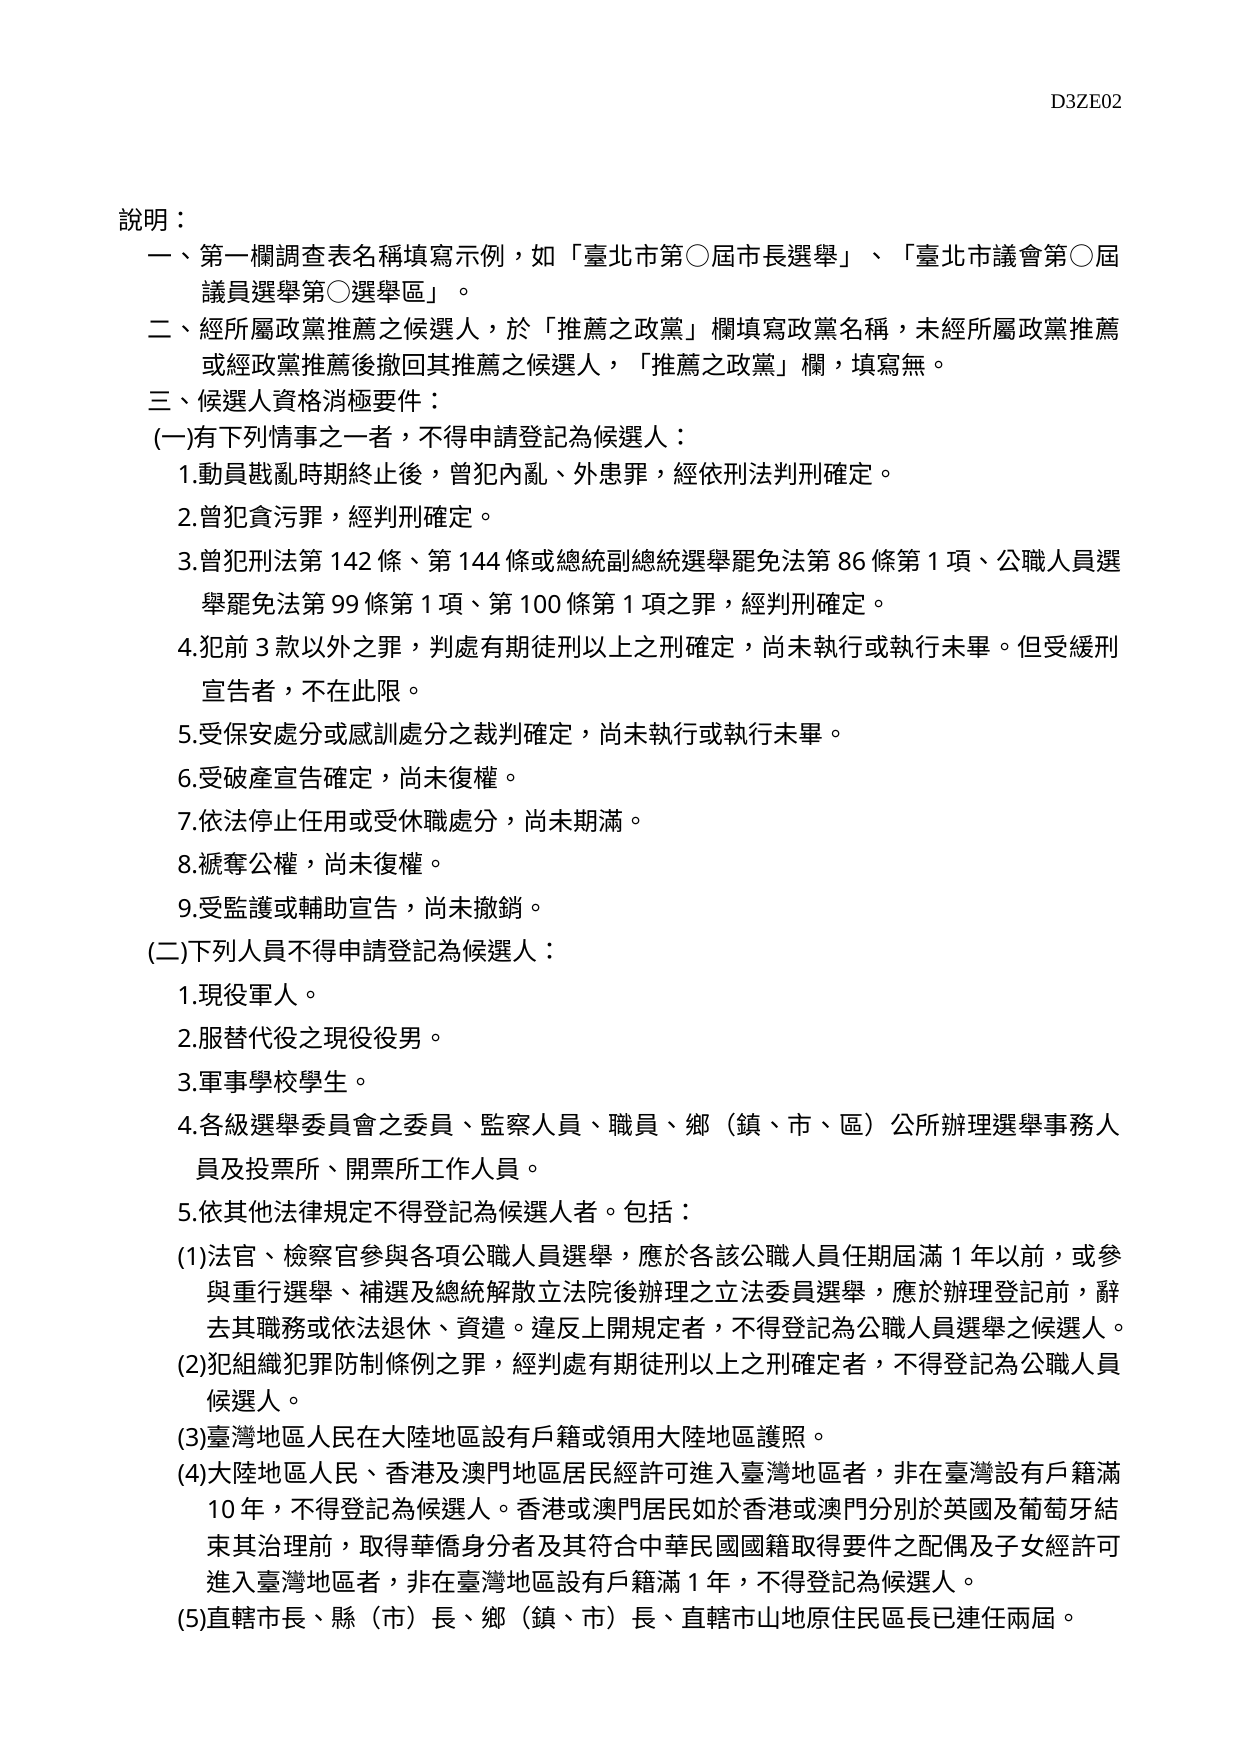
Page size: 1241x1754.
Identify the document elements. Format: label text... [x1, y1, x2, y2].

text 8.褫奪公權，尚未復權。 [177, 845, 1007, 881]
text 9.受監護或輔助宣告，尚未撤銷。 [177, 888, 1122, 925]
text (一)有下列情事之一者，不得申請登記為候選人： [118, 418, 1122, 454]
text 二、經所屬政黨推薦之候選人，於「推薦之政黨」欄填寫政黨名稱，未經所屬政黨推薦或經政黨推薦後撤回其推薦之候選人，「推薦之政黨」欄，填寫無。 [148, 309, 1122, 382]
text 說明： [118, 200, 1122, 237]
text 4.犯前3款以外之罪，判處有期徒刑以上之刑確定，尚未執行或執行未畢。但受緩刑宣告者，不在此限。 [177, 628, 1122, 707]
text 5.受保安處分或感訓處分之裁判確定，尚未執行或執行未畢。 [177, 715, 1122, 751]
text 7.依法停止任用或受休職處分，尚未期滿。 [177, 802, 1007, 838]
text 三、候選人資格消極要件： [118, 382, 1122, 418]
text 3.曾犯刑法第142條、第144條或總統副總統選舉罷免法第86條第1項、公職人員選舉罷免法第99條第1項、第100條第1項之罪，經判刑確定。 [177, 541, 1122, 621]
text 一、第一欄調查表名稱填寫示例，如「臺北市第○屆市長選舉」、「臺北市議會第○屆議員選舉第○選舉區」。 [148, 237, 1122, 309]
text 1.動員戡亂時期終止後，曾犯內亂、外患罪，經依刑法判刑確定。 [118, 454, 1122, 490]
text (4)大陸地區人民、香港及澳門地區居民經許可進入臺灣地區者，非在臺灣設有戶籍滿10年，不得登記為候選人。香港或澳門居民如於香港或澳門分別於英國及葡萄牙結束其治理前，取得華僑身分者及其符合中華民國國籍取得要件之配偶及子女經許可進入臺灣地區者，非在臺灣地區設有戶籍滿1年，不得登記為候選人。 [177, 1453, 1122, 1598]
text 2.服替代役之現役役男。 [177, 1019, 1007, 1055]
text 5.依其他法律規定不得登記為候選人者。包括： [177, 1192, 1007, 1229]
text 6.受破產宣告確定，尚未復權。 [177, 758, 1007, 794]
text (5)直轄市長、縣（市）長、鄉（鎮、市）長、直轄市山地原住民區長已連任兩屆。 [177, 1598, 1122, 1635]
text (1)法官、檢察官參與各項公職人員選舉，應於各該公職人員任期屆滿1年以前，或參與重行選舉、補選及總統解散立法院後辦理之立法委員選舉，應於辦理登記前，辭去其職務或依法退休、資遣。違反上開規定者，不得登記為公職人員選舉之候選人。 [177, 1236, 1122, 1345]
text 3.軍事學校學生。 [177, 1062, 1007, 1098]
text (二)下列人員不得申請登記為候選人： [118, 932, 1122, 968]
text 4.各級選舉委員會之委員、監察人員、職員、鄉（鎮、市、區）公所辦理選舉事務人員及投票所、開票所工作人員。 [177, 1106, 1122, 1185]
text (3)臺灣地區人民在大陸地區設有戶籍或領用大陸地區護照。 [177, 1417, 1122, 1453]
text (2)犯組織犯罪防制條例之罪，經判處有期徒刑以上之刑確定者，不得登記為公職人員候選人。 [177, 1345, 1122, 1417]
text 2.曾犯貪污罪，經判刑確定。 [177, 497, 1007, 534]
text 1.現役軍人。 [177, 975, 1007, 1012]
